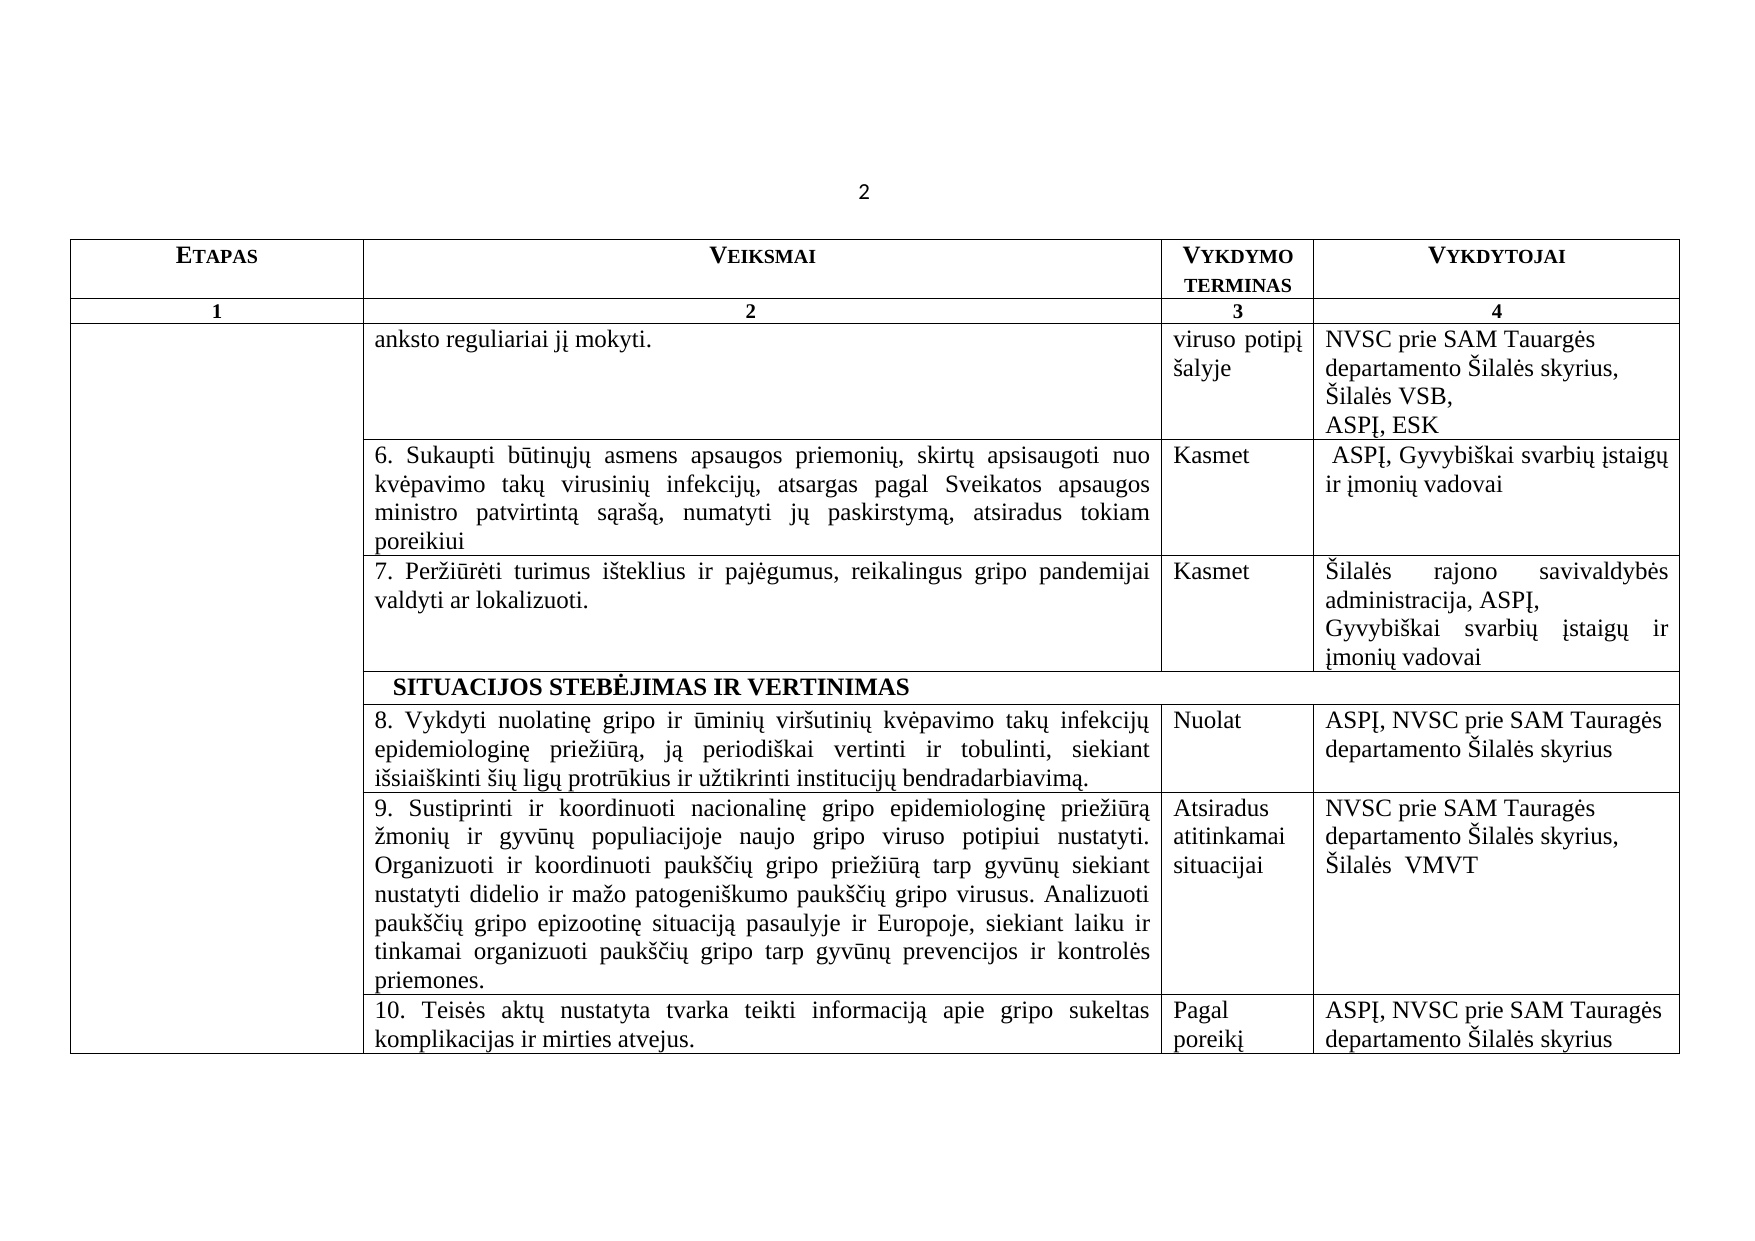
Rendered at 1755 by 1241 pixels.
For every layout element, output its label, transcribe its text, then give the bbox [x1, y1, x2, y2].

table_cell 1 [71, 299, 363, 323]
table_cell 10. Teisės aktų nustatyta tvarka teikti informaciją apie gripo sukeltas komplikacijas ir mirties atvejus. [364, 995, 1161, 1052]
table_header Veiksmai [364, 240, 1161, 298]
table_header Vykdytojai [1314, 240, 1679, 298]
table_cell 4 [1314, 299, 1679, 323]
table_cell viruso potipį šalyje [1162, 324, 1313, 439]
table_cell Pagal poreikį [1162, 995, 1313, 1052]
table_cell 2 [364, 299, 1161, 323]
table_cell 9. Sustiprinti ir koordinuoti nacionalinę gripo epidemiologinę priežiūrą žmonių ir gyvūnų populiacijoje naujo gripo viruso potipiui nustatyti. Organizuoti ir koordinuoti paukščių gripo priežiūrą tarp gyvūnų siekiant nustatyti didelio ir mažo patogeniškumo paukščių gripo virusus. Analizuoti paukščių gripo epizootinę situaciją pasaulyje ir Europoje, siekiant laiku ir tinkamai organizuoti paukščių gripo tarp gyvūnų prevencijos ir kontrolės priemones. [364, 793, 1161, 994]
table_cell Atsiradus atitinkamai situacijai [1162, 793, 1313, 994]
table_header Etapas [71, 240, 363, 298]
table_cell [71, 324, 363, 1052]
table_cell 7. Peržiūrėti turimus išteklius ir pajėgumus, reikalingus gripo pandemijai valdyti ar lokalizuoti. [364, 556, 1161, 671]
table_cell NVSC prie SAM Tauargės departamento Šilalės skyrius, Šilalės VSB, ASPĮ, ESK [1314, 324, 1679, 439]
table_cell ASPĮ, Gyvybiškai svarbių įstaigų ir įmonių vadovai [1314, 440, 1679, 555]
table_cell SITUACIJOS STEBĖJIMAS IR VERTINIMAS [364, 672, 1679, 704]
table_cell Kasmet [1162, 556, 1313, 671]
table_cell 6. Sukaupti būtinųjų asmens apsaugos priemonių, skirtų apsisaugoti nuo kvėpavimo takų virusinių infekcijų, atsargas pagal Sveikatos apsaugos ministro patvirtintą sąrašą, numatyti jų paskirstymą, atsiradus tokiam poreikiui [364, 440, 1161, 555]
table_cell Kasmet [1162, 440, 1313, 555]
table_cell NVSC prie SAM Tauragės departamento Šilalės skyrius, Šilalės VMVT [1314, 793, 1679, 994]
table_cell 3 [1162, 299, 1313, 323]
table_cell anksto reguliariai jį mokyti. [364, 324, 1161, 439]
table_cell ASPĮ, NVSC prie SAM Tauragės departamento Šilalės skyrius [1314, 995, 1679, 1052]
table_cell Nuolat [1162, 705, 1313, 792]
table_header Vykdymo terminas [1162, 240, 1313, 298]
table_cell ASPĮ, NVSC prie SAM Tauragės departamento Šilalės skyrius [1314, 705, 1679, 792]
table_cell Šilalės rajono savivaldybės administracija, ASPĮ, Gyvybiškai svarbių įstaigų ir įmonių vadovai [1314, 556, 1679, 671]
table_cell 8. Vykdyti nuolatinę gripo ir ūminių viršutinių kvėpavimo takų infekcijų epidemiologinę priežiūrą, ją periodiškai vertinti ir tobulinti, siekiant išsiaiškinti šių ligų protrūkius ir užtikrinti institucijų bendradarbiavimą. [364, 705, 1161, 792]
